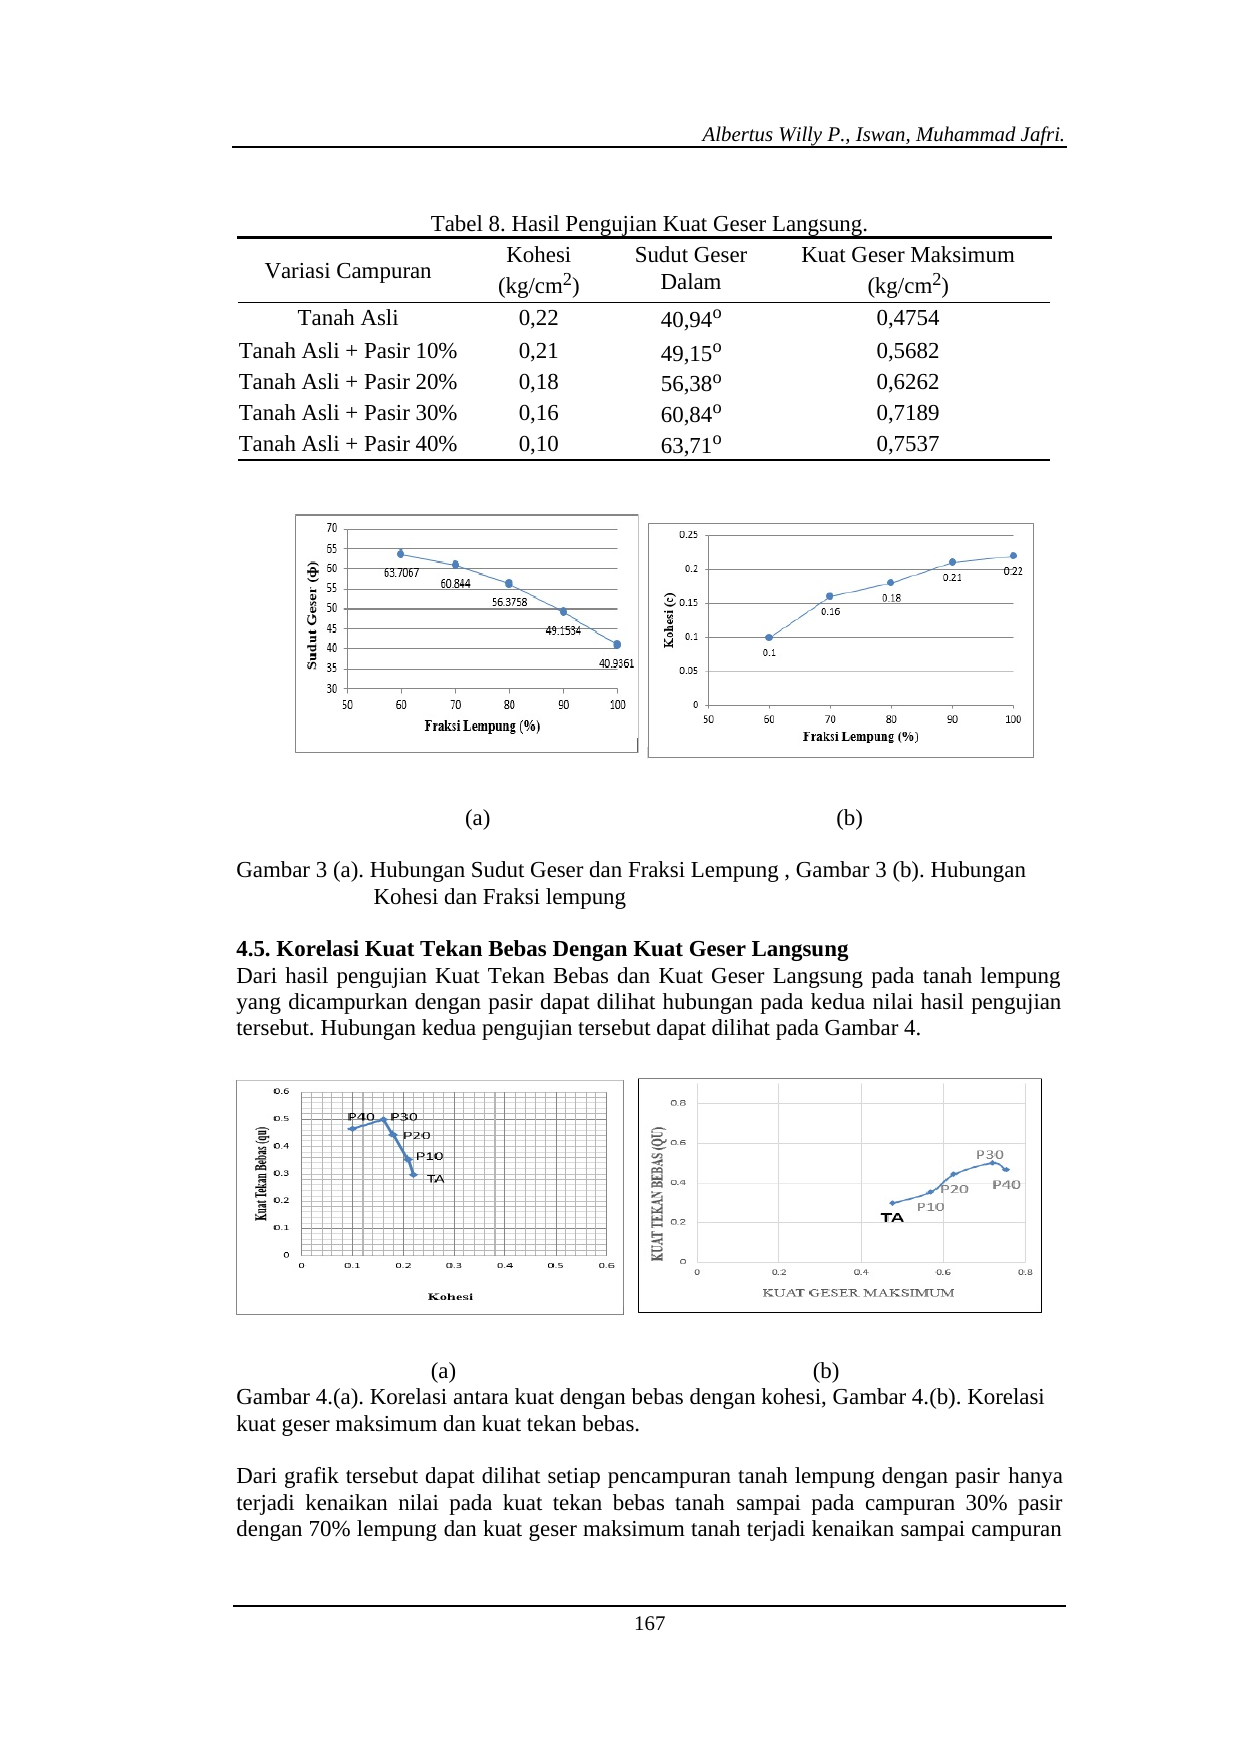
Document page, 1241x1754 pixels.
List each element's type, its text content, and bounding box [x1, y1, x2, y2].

text 4.5. Korelasi Kuat Tekan Bebas Dengan Kuat Geser Langsung [236, 935, 1063, 962]
table_header Kohesi (kg/cm2) [460, 239, 617, 302]
table_cell 0,10 [460, 428, 617, 458]
table_cell 0,7537 [764, 428, 1050, 458]
table_header Kuat Geser Maksimum (kg/cm2) [764, 239, 1052, 302]
table_header Sudut Geser Dalam [618, 239, 764, 302]
text Dari hasil pengujian Kuat Tekan Bebas dan Kuat Geser Langsung pada tanah lempung yang dicampurkan dengan pasir dapat dilihat hubungan pada kedua nilai hasil pengujian tersebut. Hubungan kedua pengujian tersebut dapat dilihat pada Gambar 4. [236, 962, 1063, 1041]
table_cell 0,7189 [764, 397, 1050, 428]
text (a) (b) [236, 1357, 1063, 1383]
table_cell 0,16 [460, 397, 617, 428]
table_cell 60,84o [618, 397, 764, 428]
table_cell 0,5682 [764, 335, 1050, 366]
table_cell 63,71o [618, 428, 764, 458]
table_cell Tanah Asli [238, 303, 460, 332]
table_cell 0,6262 [764, 366, 1050, 397]
text Kohesi dan Fraksi lempung [236, 883, 1063, 909]
table_cell Tanah Asli + Pasir 30% [238, 397, 460, 428]
table_cell Tanah Asli + Pasir 20% [238, 366, 460, 397]
picture [635, 1077, 1044, 1314]
table_cell 0,18 [460, 366, 617, 397]
text Gambar 4.(a). Korelasi antara kuat dengan bebas dengan kohesi, Gambar 4.(b). Korelasi kuat geser maksimum dan kuat tekan bebas. [236, 1383, 1063, 1436]
text Gambar 3 (a). Hubungan Sudut Geser dan Fraksi Lempung , Gambar 3 (b). Hubungan [236, 856, 1063, 883]
table_cell Tanah Asli + Pasir 10% [238, 335, 460, 366]
text Dari grafik tersebut dapat dilihat setiap pencampuran tanah lempung dengan pasir hanya terjadi kenaikan nilai pada kuat tekan bebas tanah sampai pada campuran 30% pasir dengan 70% lempung dan kuat geser maksimum tanah terjadi kenaikan sampai campuran [236, 1462, 1063, 1542]
picture [232, 1077, 627, 1317]
table_cell 40,94o [618, 303, 764, 332]
text Tabel 8. Hasil Pengujian Kuat Geser Langsung. [236, 209, 1063, 236]
table_cell 0,22 [460, 303, 617, 332]
text (a) (b) [236, 804, 1063, 830]
table_cell 0,4754 [764, 303, 1050, 332]
table_cell 56,38o [618, 366, 764, 397]
table_cell 49,15o [618, 335, 764, 366]
table_header Variasi Campuran [237, 239, 460, 302]
table_cell 0,21 [460, 335, 617, 366]
picture [285, 505, 1037, 761]
table_cell Tanah Asli + Pasir 40% [238, 428, 460, 458]
